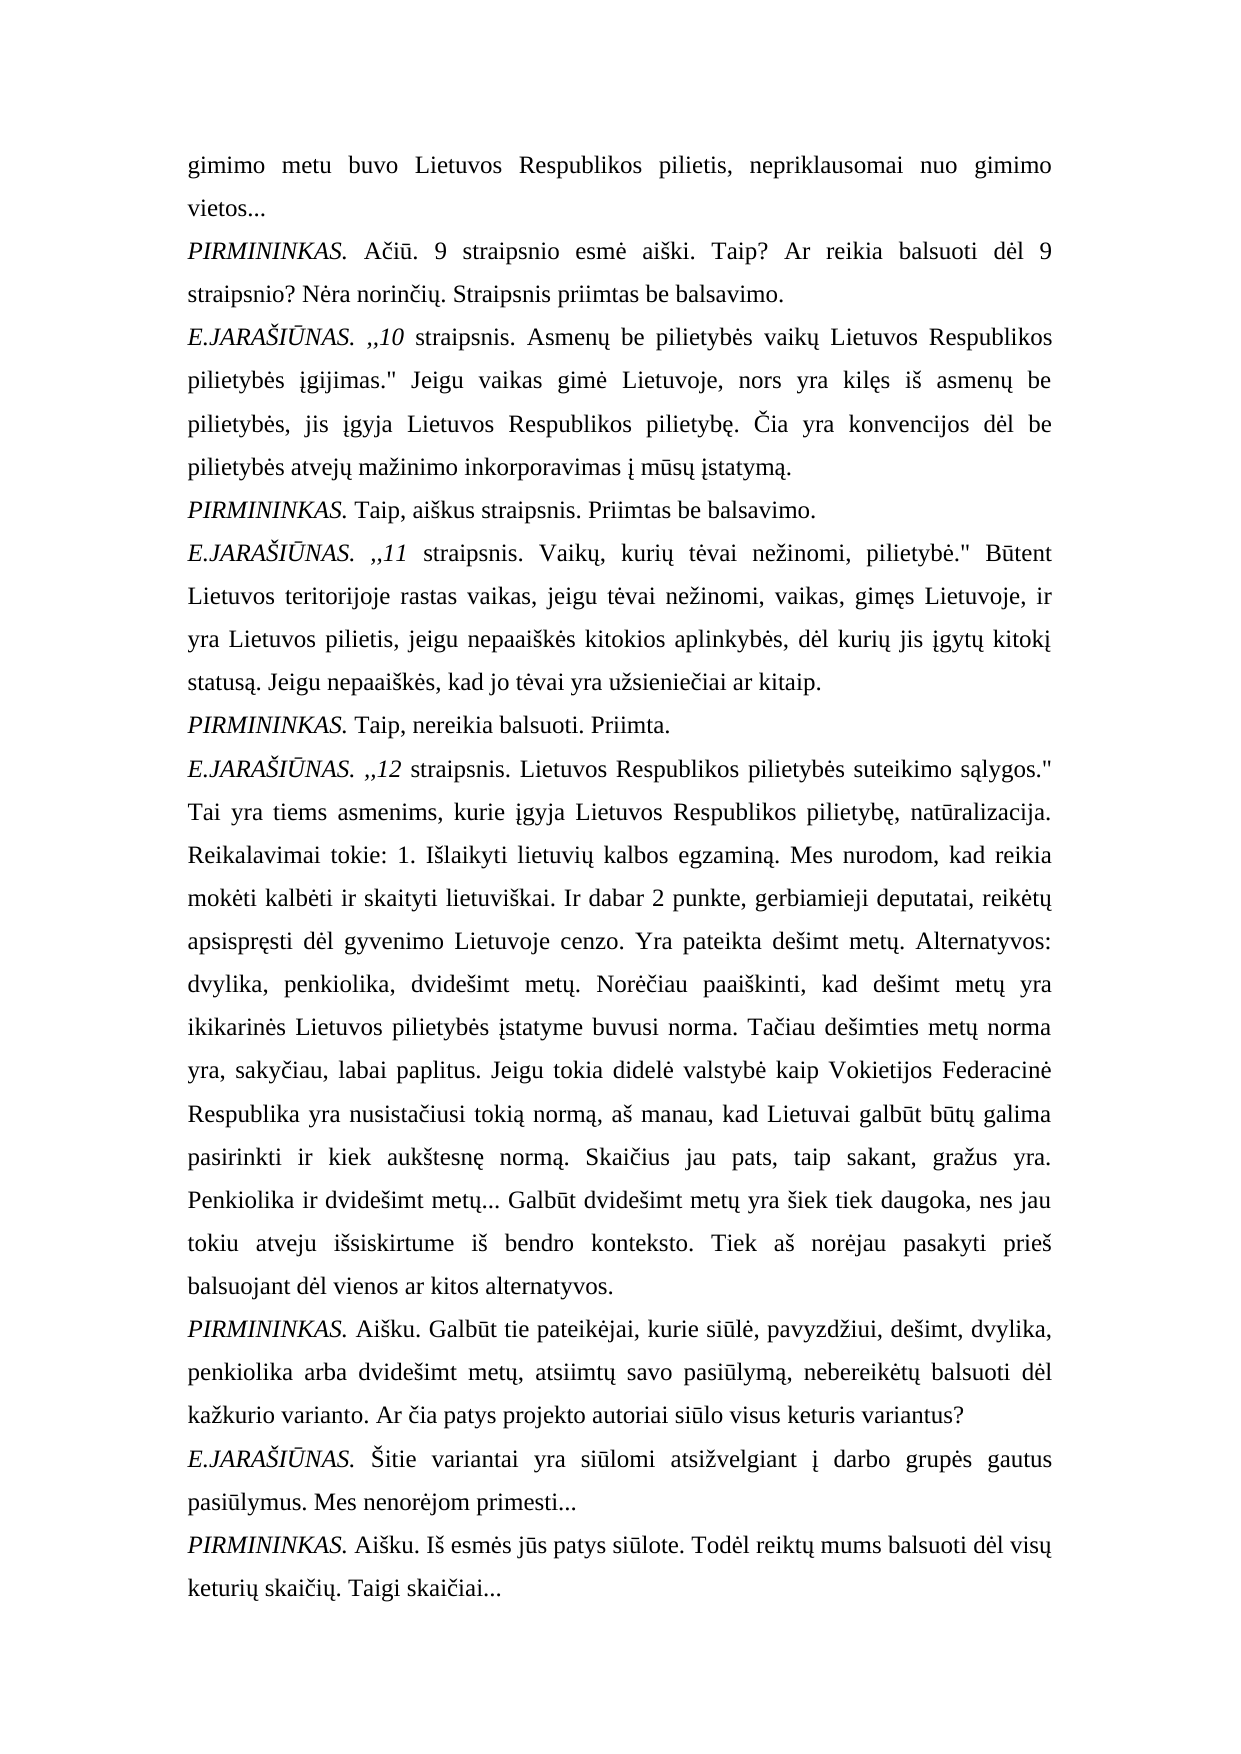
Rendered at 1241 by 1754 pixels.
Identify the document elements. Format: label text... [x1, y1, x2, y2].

text gimimo metu buvo Lietuvos Respublikos pilietis, nepriklausomai nuo gimimo vietos... [187, 150, 1053, 222]
text E.JARAŠIŪNAS. ,,11 straipsnis. Vaikų, kurių tėvai nežinomi, pilietybė." Būtent Lietuvos teritorijoje rastas vaikas, jeigu tėvai nežinomi, vaikas, gimęs Lietuvoje, ir yra Lietuvos pilietis, jeigu nepaaiškės kitokios aplinkybės, dėl kurių jis įgytų kitokį statusą. Jeigu nepaaiškės, kad jo tėvai yra užsieniečiai ar kitaip. [187, 538, 1053, 696]
text E.JARAŠIŪNAS. ,,10 straipsnis. Asmenų be pilietybės vaikų Lietuvos Respublikos pilietybės įgijimas." Jeigu vaikas gimė Lietuvoje, nors yra kilęs iš asmenų be pilietybės, jis įgyja Lietuvos Respublikos pilietybę. Čia yra konvencijos dėl be pilietybės atvejų mažinimo inkorporavimas į mūsų įstatymą. [187, 322, 1053, 481]
text PIRMININKAS. Ačiū. 9 straipsnio esmė aiški. Taip? Ar reikia balsuoti dėl 9 straipsnio? Nėra norinčių. Straipsnis priimtas be balsavimo. [187, 236, 1053, 308]
text PIRMININKAS. Aišku. Galbūt tie pateikėjai, kurie siūlė, pavyzdžiui, dešimt, dvylika, penkiolika arba dvidešimt metų, atsiimtų savo pasiūlymą, nebereikėtų balsuoti dėl kažkurio varianto. Ar čia patys projekto autoriai siūlo visus keturis variantus? [187, 1314, 1053, 1429]
text E.JARAŠIŪNAS. ,,12 straipsnis. Lietuvos Respublikos pilietybės suteikimo sąlygos." Tai yra tiems asmenims, kurie įgyja Lietuvos Respublikos pilietybę, natūralizacija. Reikalavimai tokie: 1. Išlaikyti lietuvių kalbos egzaminą. Mes nurodom, kad reikia mokėti kalbėti ir skaityti lietuviškai. Ir dabar 2 punkte, gerbiamieji deputatai, reikėtų apsispręsti dėl gyvenimo Lietuvoje cenzo. Yra pateikta dešimt metų. Alternatyvos: dvylika, penkiolika, dvidešimt metų. Norėčiau paaiškinti, kad dešimt metų yra ikikarinės Lietuvos pilietybės įstatyme buvusi norma. Tačiau dešimties metų norma yra, sakyčiau, labai paplitus. Jeigu tokia didelė valstybė kaip Vokietijos Federacinė Respublika yra nusistačiusi tokią normą, aš manau, kad Lietuvai galbūt būtų galima pasirinkti ir kiek aukštesnę normą. Skaičius jau pats, taip sakant, gražus yra. Penkiolika ir dvidešimt metų... Galbūt dvidešimt metų yra šiek tiek daugoka, nes jau tokiu atveju išsiskirtume iš bendro konteksto. Tiek aš norėjau pasakyti prieš balsuojant dėl vienos ar kitos alternatyvos. [187, 754, 1053, 1300]
text PIRMININKAS. Taip, aiškus straipsnis. Priimtas be balsavimo. [187, 495, 1053, 524]
text E.JARAŠIŪNAS. Šitie variantai yra siūlomi atsižvelgiant į darbo grupės gautus pasiūlymus. Mes nenorėjom primesti... [187, 1444, 1053, 1516]
text PIRMININKAS. Aišku. Iš esmės jūs patys siūlote. Todėl reiktų mums balsuoti dėl visų keturių skaičių. Taigi skaičiai... [187, 1530, 1053, 1602]
text PIRMININKAS. Taip, nereikia balsuoti. Priimta. [187, 711, 1053, 739]
